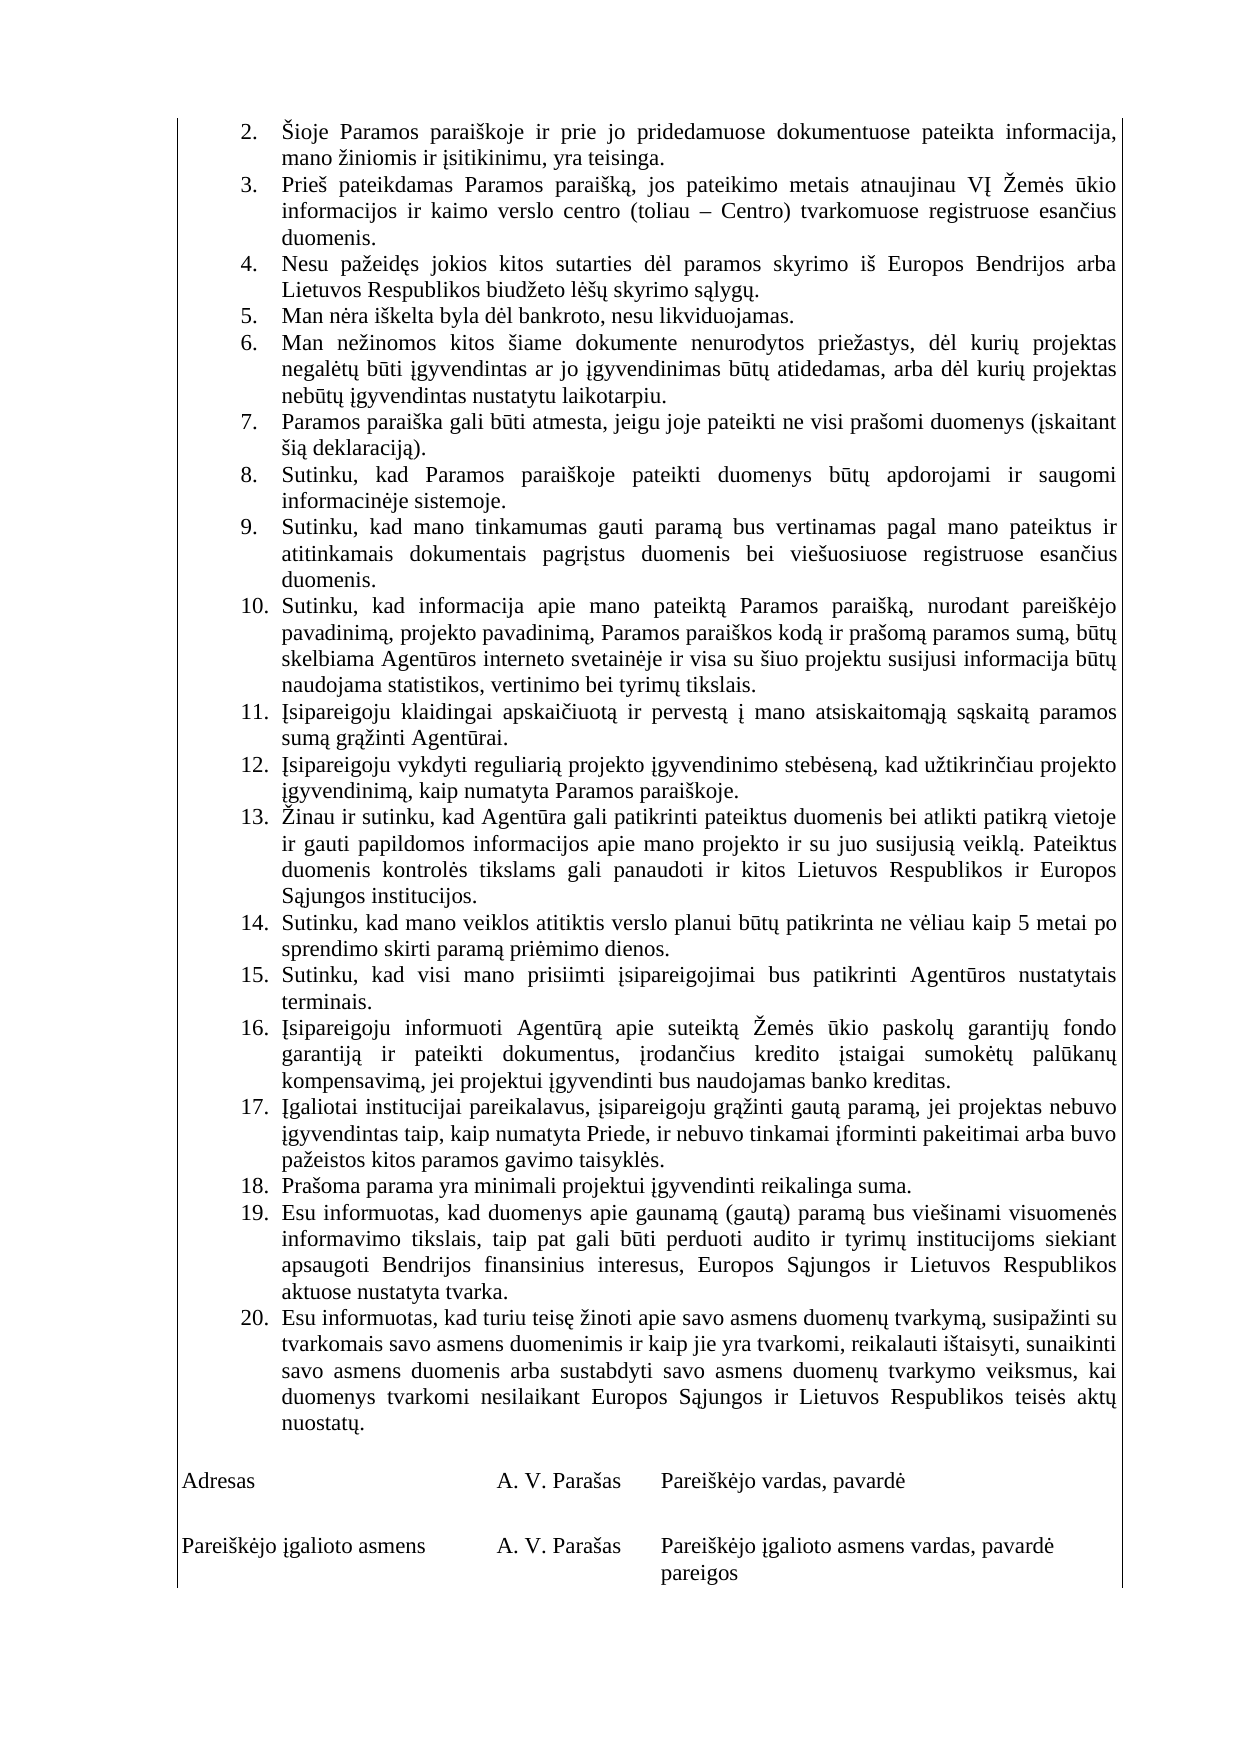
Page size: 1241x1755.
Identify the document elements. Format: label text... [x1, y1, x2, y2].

table_cell 18. Prašoma parama yra minimali projektui įgyvendinti reikalinga suma. [178, 1172, 240, 1199]
table_cell Adresas [178, 1467, 492, 1532]
table_cell 3. Prieš pateikdamas Paramos paraišką, jos pateikimo metais atnaujinau VĮ Žemės ūkio informacijos ir kaimo verslo centro (toliau – Centro) tvarkomuose registruose esančius duomenis. [178, 171, 240, 250]
table_cell 5. Man nėra iškelta byla dėl bankroto, nesu likviduojamas. [178, 303, 240, 329]
table_cell A. V. Parašas [492, 1533, 656, 1588]
table_cell 10. Sutinku, kad informacija apie mano pateiktą Paramos paraišką, nurodant pareiškėjo pavadinimą, projekto pavadinimą, Paramos paraiškos kodą ir prašomą paramos sumą, būtų skelbiama Agentūros interneto svetainėje ir visa su šiuo projektu susijusi informacija būtų naudojama statistikos, vertinimo bei tyrimų tikslais. [178, 593, 240, 698]
table_cell 9. Sutinku, kad mano tinkamumas gauti paramą bus vertinamas pagal mano pateiktus ir atitinkamais dokumentais pagrįstus duomenis bei viešuosiuose registruose esančius duomenis. [178, 514, 240, 592]
table_cell 8. Sutinku, kad Paramos paraiškoje pateikti duomenys būtų apdorojami ir saugomi informacinėje sistemoje. [178, 461, 240, 513]
table_cell A. V. Parašas [492, 1467, 656, 1532]
table_cell 12. Įsipareigoju vykdyti reguliarią projekto įgyvendinimo stebėseną, kad užtikrinčiau projekto įgyvendinimą, kaip numatyta Paramos paraiškoje. [178, 751, 240, 803]
table_cell 4. Nesu pažeidęs jokios kitos sutarties dėl paramos skyrimo iš Europos Bendrijos arba Lietuvos Respublikos biudžeto lėšų skyrimo sąlygų. [178, 250, 240, 303]
table_cell 7. Paramos paraiška gali būti atmesta, jeigu joje pateikti ne visi prašomi duomenys (įskaitant šią deklaraciją). [178, 408, 240, 461]
table_cell 20. Esu informuotas, kad turiu teisę žinoti apie savo asmens duomenų tvarkymą, susipažinti su tvarkomais savo asmens duomenimis ir kaip jie yra tvarkomi, reikalauti ištaisyti, sunaikinti savo asmens duomenis arba sustabdyti savo asmens duomenų tvarkymo veiksmus, kai duomenys tvarkomi nesilaikant Europos Sąjungos ir Lietuvos Respublikos teisės aktų nuostatų. [178, 1304, 1122, 1467]
table_cell 13. Žinau ir sutinku, kad Agentūra gali patikrinti pateiktus duomenis bei atlikti patikrą vietoje ir gauti papildomos informacijos apie mano projekto ir su juo susijusią veiklą. Pateiktus duomenis kontrolės tikslams gali panaudoti ir kitos Lietuvos Respublikos ir Europos Sąjungos institucijos. [178, 803, 240, 909]
table_cell 11. Įsipareigoju klaidingai apskaičiuotą ir pervestą į mano atsiskaitomąją sąskaitą paramos sumą grąžinti Agentūrai. [178, 698, 240, 751]
table_cell 19. Esu informuotas, kad duomenys apie gaunamą (gautą) paramą bus viešinami visuomenės informavimo tikslais, taip pat gali būti perduoti audito ir tyrimų institucijoms siekiant apsaugoti Bendrijos finansinius interesus, Europos Sąjungos ir Lietuvos Respublikos aktuose nustatyta tvarka. [178, 1199, 240, 1304]
table_cell 16. Įsipareigoju informuoti Agentūrą apie suteiktą Žemės ūkio paskolų garantijų fondo garantiją ir pateikti dokumentus, įrodančius kredito įstaigai sumokėtų palūkanų kompensavimą, jei projektui įgyvendinti bus naudojamas banko kreditas. [178, 1014, 240, 1093]
table_cell Pareiškėjo vardas, pavardė [656, 1467, 1122, 1532]
table_cell 14. Sutinku, kad mano veiklos atitiktis verslo planui būtų patikrinta ne vėliau kaip 5 metai po sprendimo skirti paramą priėmimo dienos. [178, 909, 240, 961]
table_cell 15. Sutinku, kad visi mano prisiimti įsipareigojimai bus patikrinti Agentūros nustatytais terminais. [178, 961, 240, 1014]
table_cell 17. Įgaliotai institucijai pareikalavus, įsipareigoju grąžinti gautą paramą, jei projektas nebuvo įgyvendintas taip, kaip numatyta Priede, ir nebuvo tinkamai įforminti pakeitimai arba buvo pažeistos kitos paramos gavimo taisyklės. [178, 1093, 240, 1172]
table_cell 6. Man nežinomos kitos šiame dokumente nenurodytos priežastys, dėl kurių projektas negalėtų būti įgyvendintas ar jo įgyvendinimas būtų atidedamas, arba dėl kurių projektas nebūtų įgyvendintas nustatytu laikotarpiu. [178, 329, 240, 408]
table_cell Pareiškėjo įgalioto asmens vardas, pavardė pareigos [656, 1533, 1122, 1588]
table_cell 2. Šioje Paramos paraiškoje ir prie jo pridedamuose dokumentuose pateikta informacija, mano žiniomis ir įsitikinimu, yra teisinga. [178, 118, 240, 171]
table_cell Pareiškėjo įgalioto asmens [178, 1533, 492, 1588]
